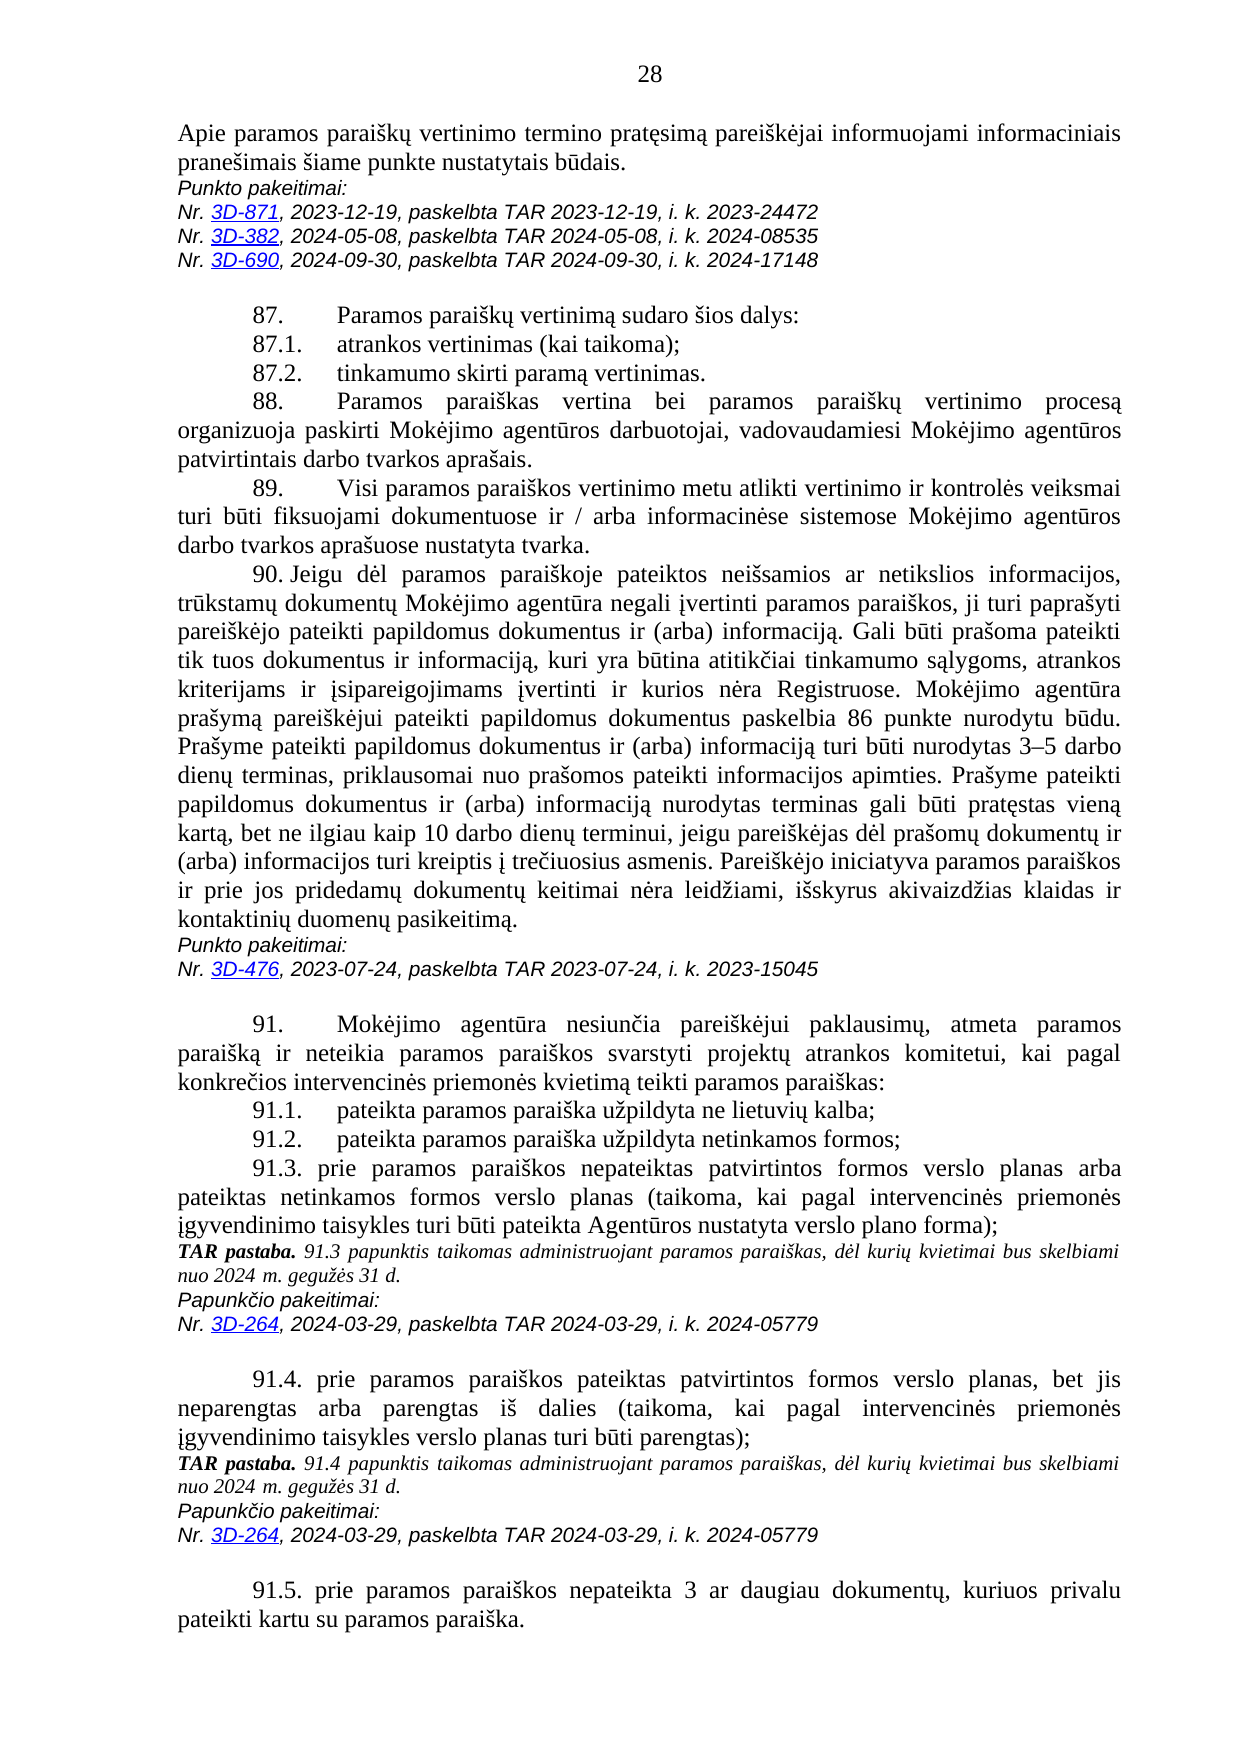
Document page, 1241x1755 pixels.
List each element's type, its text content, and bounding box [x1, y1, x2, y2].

text 87.2. tinkamumo skirti paramą vertinimas. [177, 358, 1122, 386]
text Nr. 3D-264, 2024-03-29, paskelbta TAR 2024-03-29, i. k. 2024-05779 [177, 1522, 1122, 1546]
text 91.2. pateikta paramos paraiška užpildyta netinkamos formos; [177, 1124, 1122, 1153]
text 91. Mokėjimo agentūra nesiunčia pareiškėjui paklausimų, atmeta paramos paraišką ir neteikia paramos paraiškos svarstyti projektų atrankos komitetui, kai pagal konkrečios intervencinės priemonės kvietimą teikti paramos paraiškas: [177, 1009, 1122, 1096]
text Nr. 3D-476, 2023-07-24, paskelbta TAR 2023-07-24, i. k. 2023-15045 [177, 957, 1122, 981]
text Nr. 3D-690, 2024-09-30, paskelbta TAR 2024-09-30, i. k. 2024-17148 [177, 247, 1122, 271]
text Punkto pakeitimai: [177, 176, 1122, 199]
text Nr. 3D-264, 2024-03-29, paskelbta TAR 2024-03-29, i. k. 2024-05779 [177, 1311, 1122, 1335]
text 87.1. atrankos vertinimas (kai taikoma); [177, 329, 1122, 358]
text 91.4. prie paramos paraiškos pateiktas patvirtintos formos verslo planas, bet jis neparengtas arba parengtas iš dalies (taikoma, kai pagal intervencinės priemonės įgyvendinimo taisykles verslo planas turi būti parengtas); [177, 1364, 1122, 1450]
text TAR pastaba. 91.3 papunktis taikomas administruojant paramos paraiškas, dėl kurių kvietimai bus skelbiami nuo 2024 m. gegužės 31 d. [177, 1239, 1122, 1287]
text 87. Paramos paraiškų vertinimą sudaro šios dalys: [177, 300, 1122, 329]
text Apie paramos paraiškų vertinimo termino pratęsimą pareiškėjai informuojami informaciniais pranešimais šiame punkte nustatytais būdais. [177, 118, 1122, 176]
text TAR pastaba. 91.4 papunktis taikomas administruojant paramos paraiškas, dėl kurių kvietimai bus skelbiami nuo 2024 m. gegužės 31 d. [177, 1450, 1122, 1498]
text 90. Jeigu dėl paramos paraiškoje pateiktos neišsamios ar netikslios informacijos, trūkstamų dokumentų Mokėjimo agentūra negali įvertinti paramos paraiškos, ji turi paprašyti pareiškėjo pateikti papildomus dokumentus ir (arba) informaciją. Gali būti prašoma pateikti tik tuos dokumentus ir informaciją, kuri yra būtina atitikčiai tinkamumo sąlygoms, atrankos kriterijams ir įsipareigojimams įvertinti ir kurios nėra Registruose. Mokėjimo agentūra prašymą pareiškėjui pateikti papildomus dokumentus paskelbia 86 punkte nurodytu būdu. Prašyme pateikti papildomus dokumentus ir (arba) informaciją turi būti nurodytas 3–5 darbo dienų terminas, priklausomai nuo prašomos pateikti informacijos apimties. Prašyme pateikti papildomus dokumentus ir (arba) informaciją nurodytas terminas gali būti pratęstas vieną kartą, bet ne ilgiau kaip 10 darbo dienų terminui, jeigu pareiškėjas dėl prašomų dokumentų ir (arba) informacijos turi kreiptis į trečiuosius asmenis. Pareiškėjo iniciatyva paramos paraiškos ir prie jos pridedamų dokumentų keitimai nėra leidžiami, išskyrus akivaizdžias klaidas ir kontaktinių duomenų pasikeitimą. [177, 559, 1122, 933]
text Punkto pakeitimai: [177, 933, 1122, 957]
text Papunkčio pakeitimai: [177, 1287, 1122, 1311]
text 89. Visi paramos paraiškos vertinimo metu atlikti vertinimo ir kontrolės veiksmai turi būti fiksuojami dokumentuose ir / arba informacinėse sistemose Mokėjimo agentūros darbo tvarkos aprašuose nustatyta tvarka. [177, 473, 1122, 559]
text Papunkčio pakeitimai: [177, 1498, 1122, 1522]
text 91.3. prie paramos paraiškos nepateiktas patvirtintos formos verslo planas arba pateiktas netinkamos formos verslo planas (taikoma, kai pagal intervencinės priemonės įgyvendinimo taisykles turi būti pateikta Agentūros nustatyta verslo plano forma); [177, 1153, 1122, 1239]
text 88. Paramos paraiškas vertina bei paramos paraiškų vertinimo procesą organizuoja paskirti Mokėjimo agentūros darbuotojai, vadovaudamiesi Mokėjimo agentūros patvirtintais darbo tvarkos aprašais. [177, 386, 1122, 473]
text 91.1. pateikta paramos paraiška užpildyta ne lietuvių kalba; [177, 1096, 1122, 1124]
text Nr. 3D-382, 2024-05-08, paskelbta TAR 2024-05-08, i. k. 2024-08535 [177, 223, 1122, 247]
text Nr. 3D-871, 2023-12-19, paskelbta TAR 2023-12-19, i. k. 2023-24472 [177, 199, 1122, 223]
text 91.5. prie paramos paraiškos nepateikta 3 ar daugiau dokumentų, kuriuos privalu pateikti kartu su paramos paraiška. [177, 1575, 1122, 1633]
